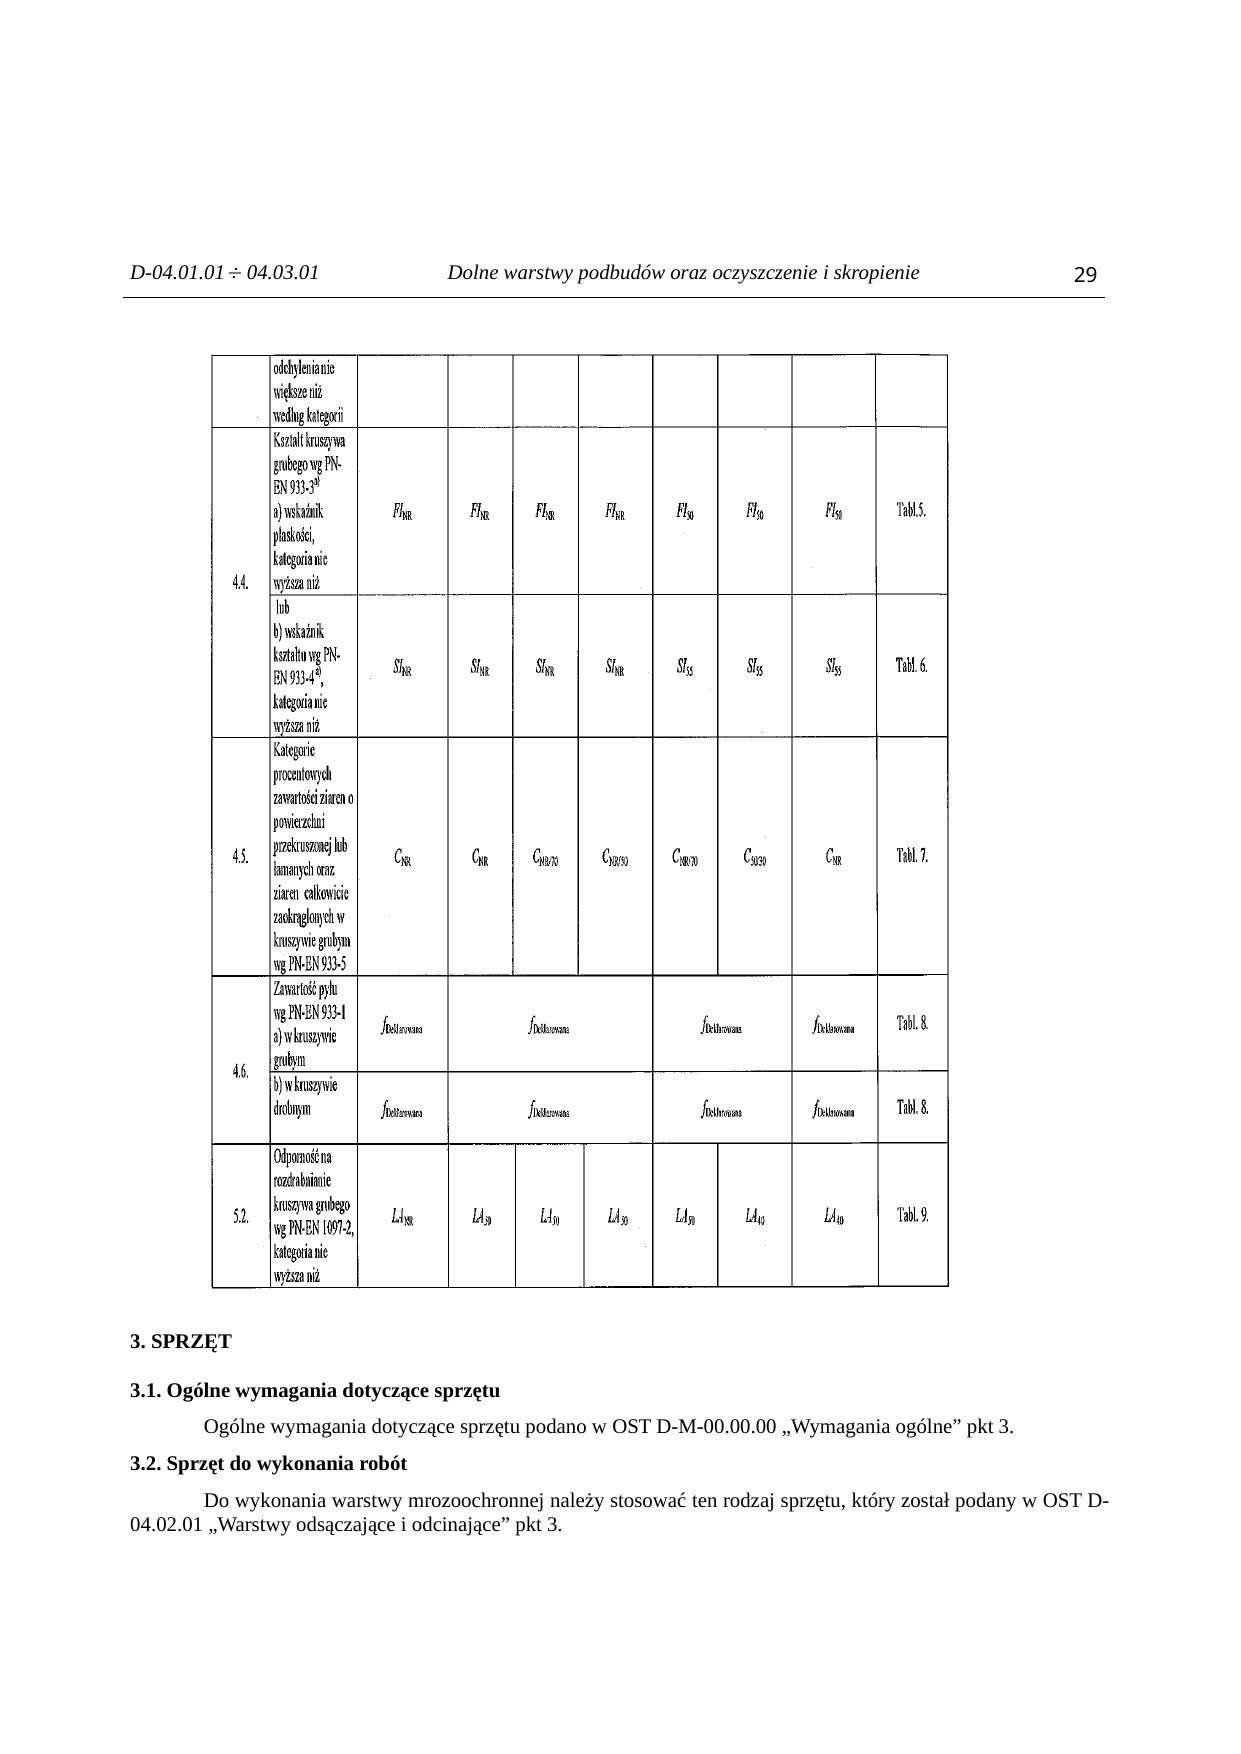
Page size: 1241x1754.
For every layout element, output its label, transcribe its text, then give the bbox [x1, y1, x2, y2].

subtitle 3.2. Sprzęt do wykonania robót [130, 1451, 1110, 1475]
picture [203, 347, 955, 1292]
subtitle 3. sprzęt [130, 1329, 1110, 1353]
text Ogólne wymagania dotyczące sprzętu podano w OST D-M-00.00.00 „Wymagania ogólne” pkt 3. [130, 1414, 1110, 1438]
subtitle 3.1. Ogólne wymagania dotyczące sprzętu [130, 1378, 1110, 1402]
text Do wykonania warstwy mrozoochronnej należy stosować ten rodzaj sprzętu, który został podany w OST D-04.02.01 „Warstwy odsączające i odcinające” pkt 3. [130, 1488, 1110, 1536]
